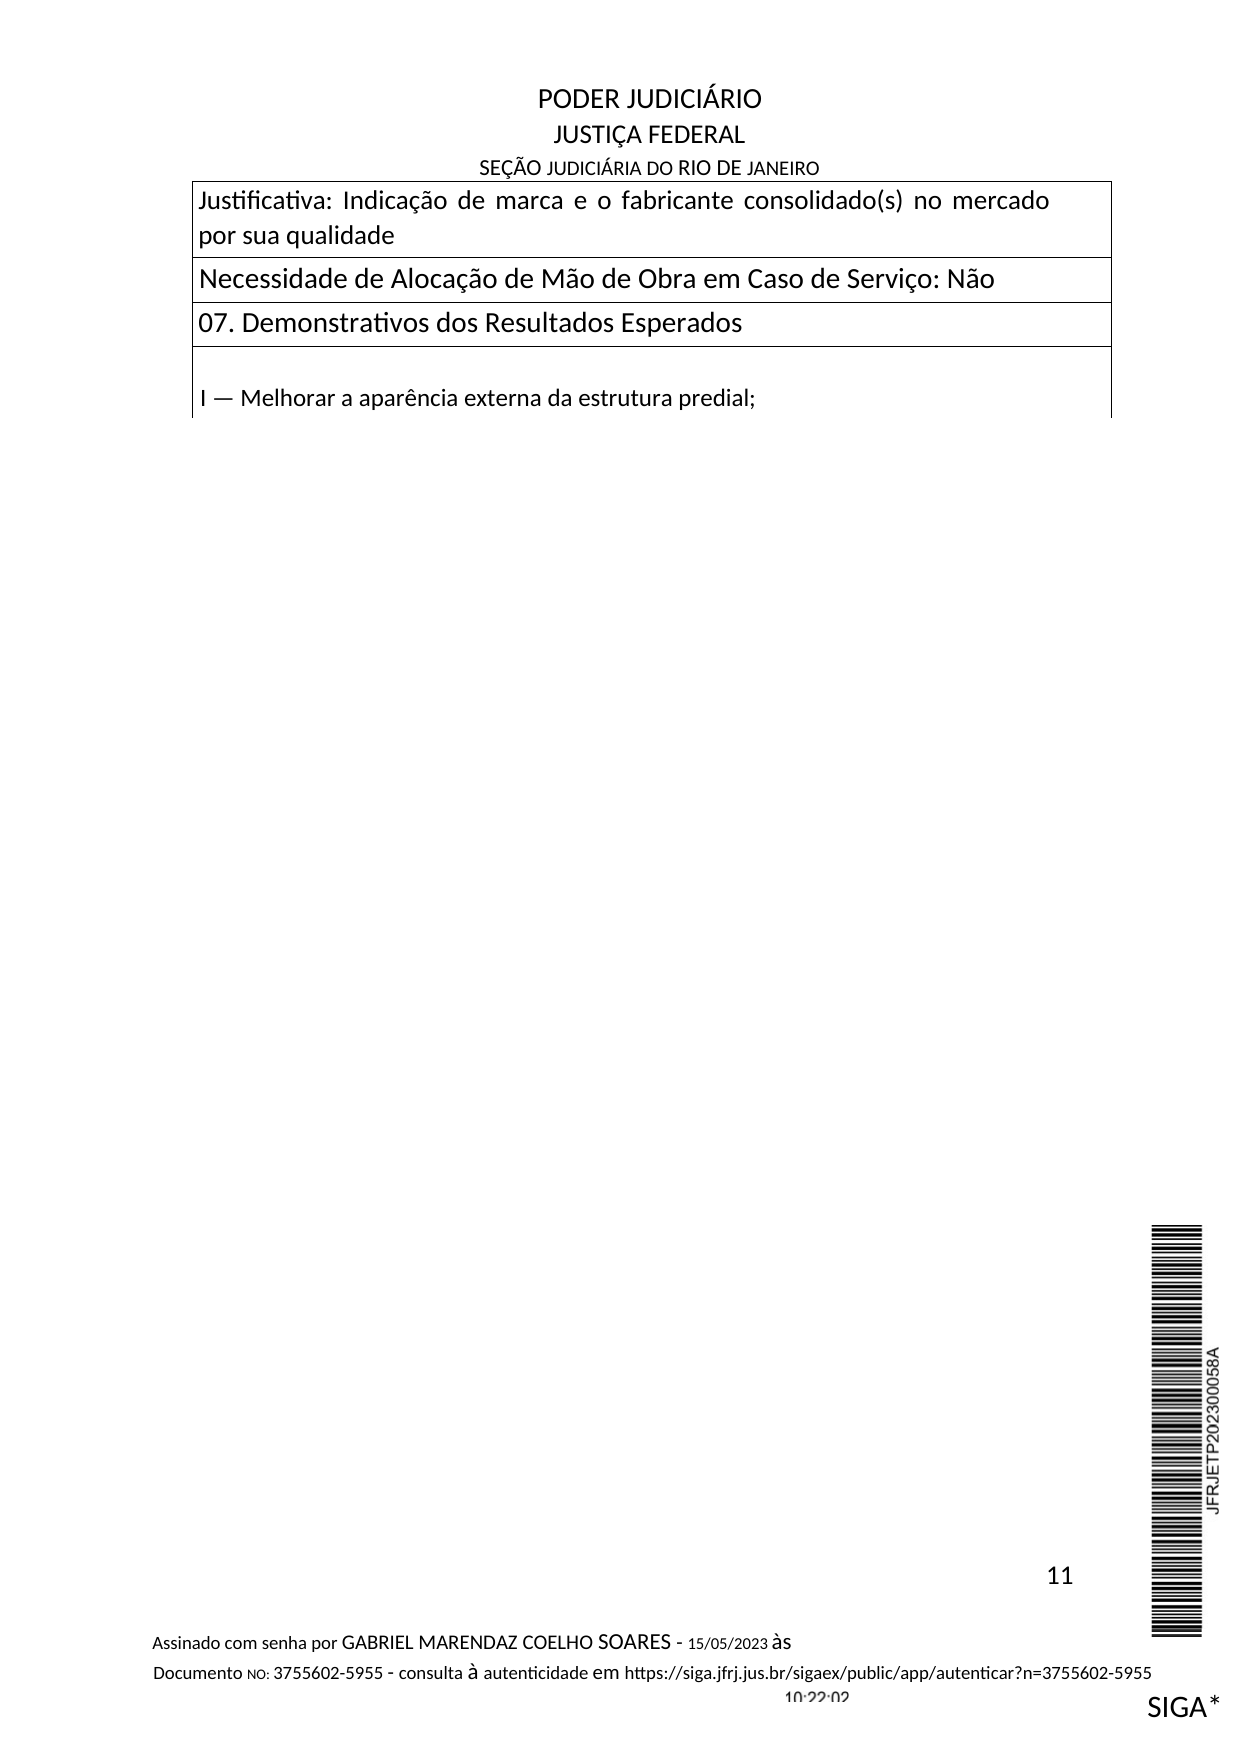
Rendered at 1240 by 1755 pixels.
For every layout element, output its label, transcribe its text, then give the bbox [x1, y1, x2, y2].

table_cell I — Melhorar a aparência externa da estrutura predial; [193, 347, 1111, 418]
table_cell Justificativa: Indicação de marca e o fabricante consolidado(s) no mercado por sua qualidade [193, 182, 1111, 257]
table_cell Necessidade de Alocação de Mão de Obra em Caso de Serviço: Não [193, 258, 1111, 301]
table_cell 07. Demonstrativos dos Resultados Esperados [193, 303, 1111, 346]
